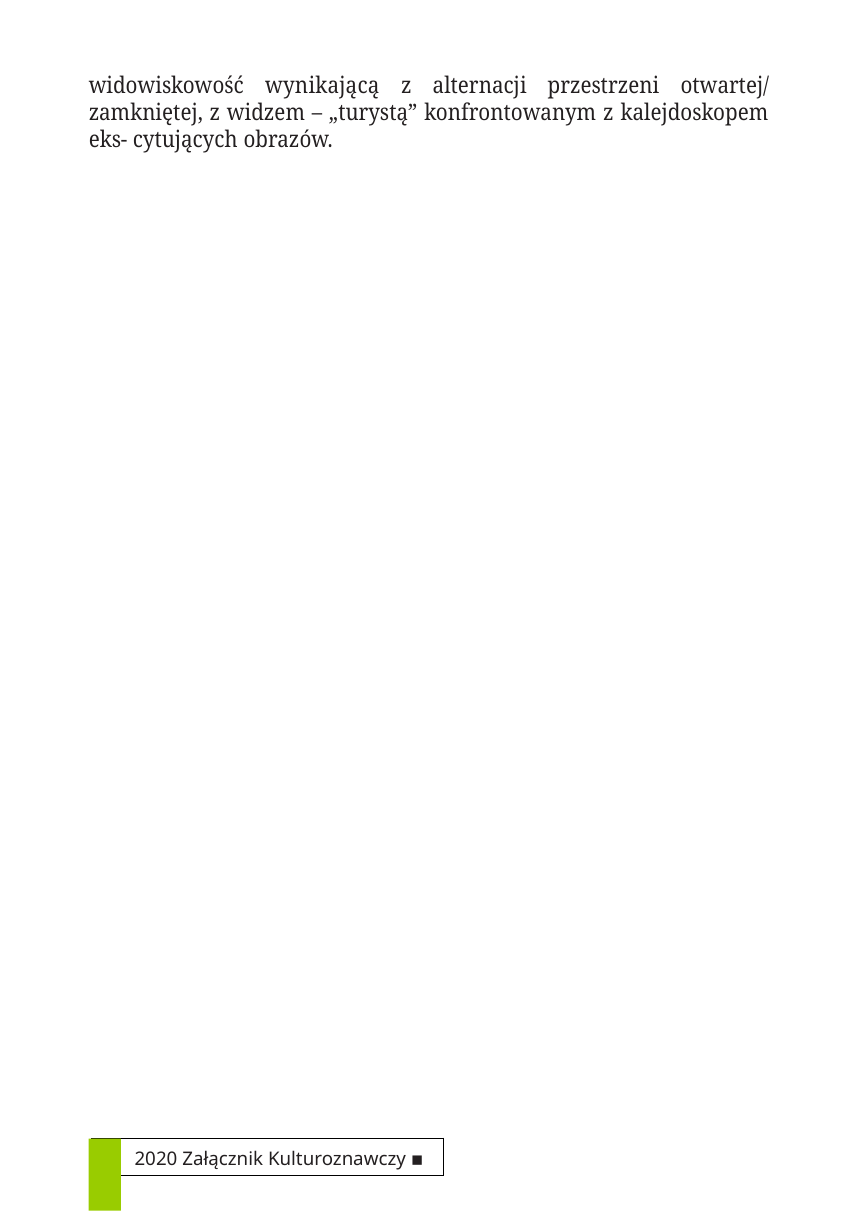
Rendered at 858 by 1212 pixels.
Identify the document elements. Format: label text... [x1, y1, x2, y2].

text widowiskowość wynikającą z alternacji przestrzeni otwartej/ zamkniętej, z widzem – „turystą” konfrontowanym z kalejdoskopem eks- cytujących obrazów. [88, 71, 769, 153]
